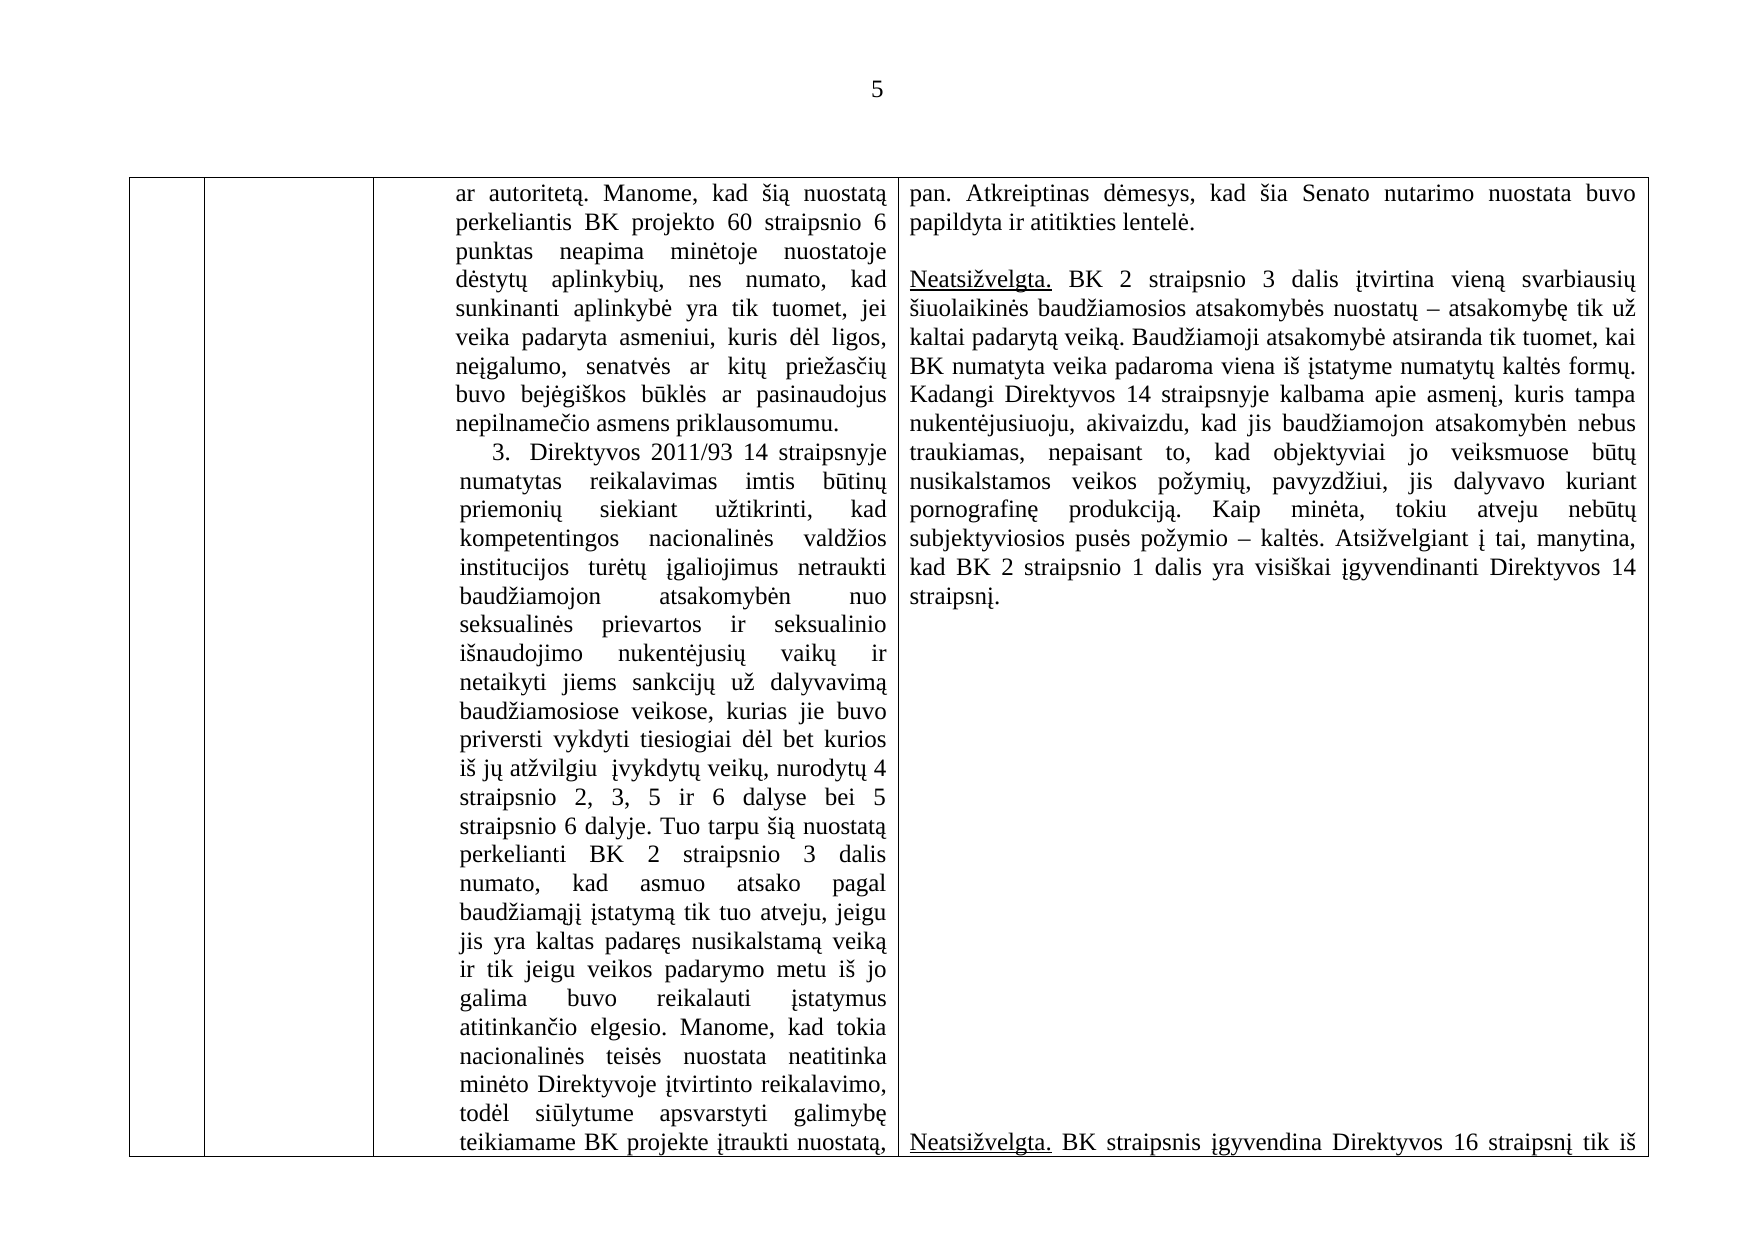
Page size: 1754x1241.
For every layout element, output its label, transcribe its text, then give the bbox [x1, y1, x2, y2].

table_cell [205, 178, 373, 1156]
table_cell pan. Atkreiptinas dėmesys, kad šia Senato nutarimo nuostata buvo papildyta ir atitikties lentelė. Neatsižvelgta. BK 2 straipsnio 3 dalis įtvirtina vieną svarbiausių šiuolaikinės baudžiamosios atsakomybės nuostatų – atsakomybę tik už kaltai padarytą veiką. Baudžiamoji atsakomybė atsiranda tik tuomet, kai BK numatyta veika padaroma viena iš įstatyme numatytų kaltės formų. Kadangi Direktyvos 14 straipsnyje kalbama apie asmenį, kuris tampa nukentėjusiuoju, akivaizdu, kad jis baudžiamojon atsakomybėn nebus traukiamas, nepaisant to, kad objektyviai jo veiksmuose būtų nusikalstamos veikos požymių, pavyzdžiui, jis dalyvavo kuriant pornografinę produkciją. Kaip minėta, tokiu atveju nebūtų subjektyviosios pusės požymio – kaltės. Atsižvelgiant į tai, manytina, kad BK 2 straipsnio 1 dalis yra visiškai įgyvendinanti Direktyvos 14 straipsnį. Neatsižvelgta. BK straipsnis įgyvendina Direktyvos 16 straipsnį tik iš [899, 178, 1648, 1156]
table_cell ar autoritetą. Manome, kad šią nuostatą perkeliantis BK projekto 60 straipsnio 6 punktas neapima minėtoje nuostatoje dėstytų aplinkybių, nes numato, kad sunkinanti aplinkybė yra tik tuomet, jei veika padaryta asmeniui, kuris dėl ligos, neįgalumo, senatvės ar kitų priežasčių buvo bejėgiškos būklės ar pasinaudojus nepilnamečio asmens priklausomumu. Direktyvos 2011/93 14 straipsnyje numatytas reikalavimas imtis būtinų priemonių siekiant užtikrinti, kad kompetentingos nacionalinės valdžios institucijos turėtų įgaliojimus netraukti baudžiamojon atsakomybėn nuo seksualinės prievartos ir seksualinio išnaudojimo nukentėjusių vaikų ir netaikyti jiems sankcijų už dalyvavimą baudžiamosiose veikose, kurias jie buvo priversti vykdyti tiesiogiai dėl bet kurios iš jų atžvilgiu įvykdytų veikų, nurodytų 4 straipsnio 2, 3, 5 ir 6 dalyse bei 5 straipsnio 6 dalyje. Tuo tarpu šią nuostatą perkelianti BK 2 straipsnio 3 dalis numato, kad asmuo atsako pagal baudžiamąjį įstatymą tik tuo atveju, jeigu jis yra kaltas padaręs nusikalstamą veiką ir tik jeigu veikos padarymo metu iš jo galima buvo reikalauti įstatymus atitinkančio elgesio. Manome, kad tokia nacionalinės teisės nuostata neatitinka minėto Direktyvoje įtvirtinto reikalavimo, todėl siūlytume apsvarstyti galimybę teikiamame BK projekte įtraukti nuostatą, [374, 178, 898, 1156]
table_cell [130, 178, 204, 1156]
